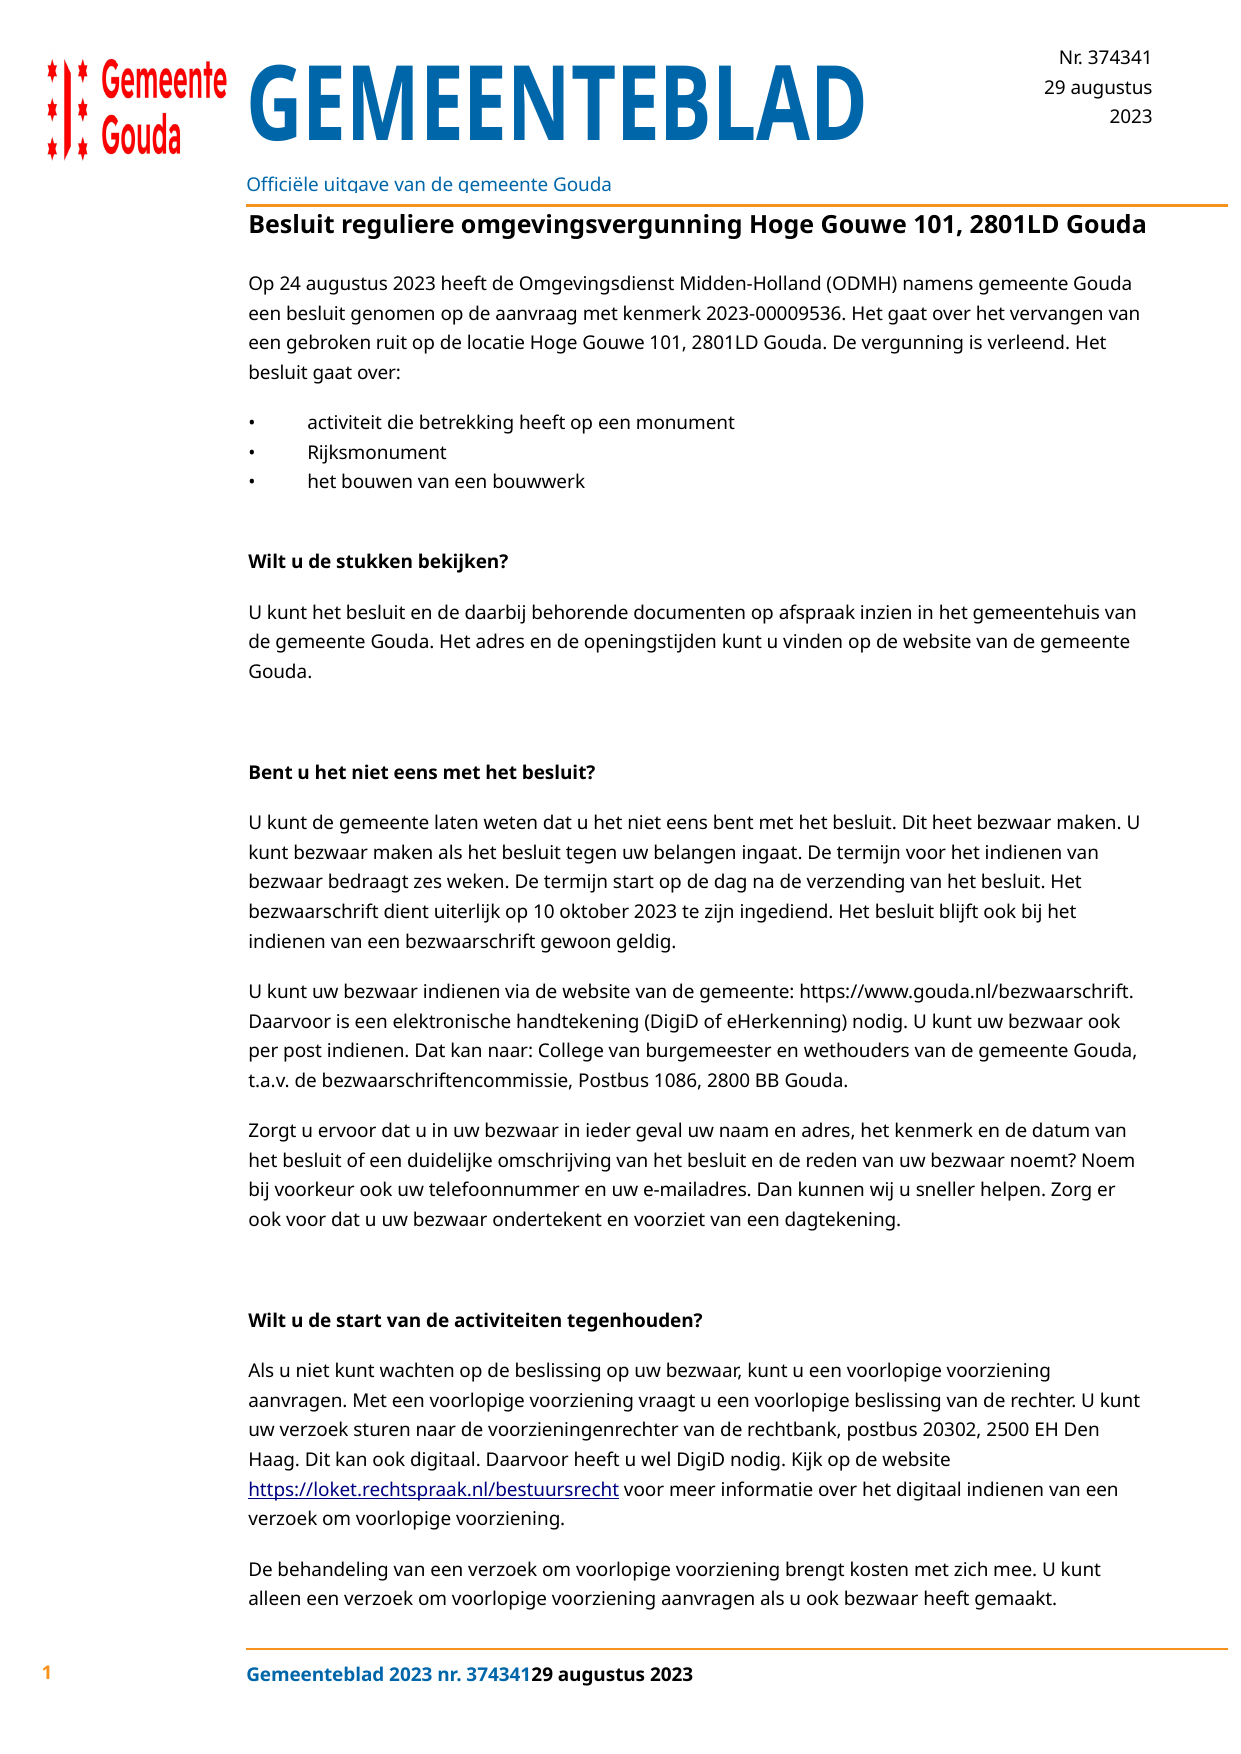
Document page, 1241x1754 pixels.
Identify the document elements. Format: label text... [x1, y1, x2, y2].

text Besluit reguliere omgevingsvergunning Hoge Gouwe 101, 2801LD Gouda [248, 207, 1152, 241]
text U kunt het besluit en de daarbij behorende documenten op afspraak inzien in het gemeentehuis van de gemeente Gouda. Het adres en de openingstijden kunt u vinden op de website van de gemeente Gouda. [248, 599, 1152, 684]
text Op 24 augustus 2023 heeft de Omgevingsdienst Midden-Holland (ODMH) namens gemeente Gouda een besluit genomen op de aanvraag met kenmerk 2023-00009536. Het gaat over het vervangen van een gebroken ruit op de locatie Hoge Gouwe 101, 2801LD Gouda. De vergunning is verleend. Het besluit gaat over: [248, 270, 1152, 385]
text U kunt uw bezwaar indienen via de website van de gemeente: https://www.gouda.nl/bezwaarschrift. Daarvoor is een elektronische handtekening (DigiD of eHerkenning) nodig. U kunt uw bezwaar ook per post indienen. Dat kan naar: College van burgemeester en wethouders van de gemeente Gouda, t.a.v. de bezwaarschriftencommissie, Postbus 1086, 2800 BB Gouda. [248, 978, 1152, 1093]
text Wilt u de start van de activiteiten tegenhouden? [248, 1307, 1152, 1333]
text De behandeling van een verzoek om voorlopige voorziening brengt kosten met zich mee. U kunt alleen een verzoek om voorlopige voorziening aanvragen als u ook bezwaar heeft gemaakt. [248, 1556, 1152, 1611]
text Bent u het niet eens met het besluit? [248, 759, 1152, 785]
text Als u niet kunt wachten op de beslissing op uw bezwaar, kunt u een voorlopige voorziening aanvragen. Met een voorlopige voorziening vraagt u een voorlopige beslissing van de rechter. U kunt uw verzoek sturen naar de voorzieningenrechter van de rechtbank, postbus 20302, 2500 EH Den Haag. Dit kan ook digitaal. Daarvoor heeft u wel DigiD nodig. Kijk op de website https://loket.rechtspraak.nl/bestuursrecht voor meer informatie over het digitaal indienen van een verzoek om voorlopige voorziening. [248, 1357, 1152, 1531]
text Wilt u de stukken bekijken? [248, 549, 1152, 574]
picture [41, 47, 231, 172]
list het bouwen van een bouwwerk [248, 469, 1152, 494]
text Zorgt u ervoor dat u in uw bezwaar in ieder geval uw naam en adres, het kenmerk en de datum van het besluit of een duidelijke omschrijving van het besluit en de reden van uw bezwaar noemt? Noem bij voorkeur ook uw telefoonnummer en uw e-mailadres. Dan kunnen wij u sneller helpen. Zorg er ook voor dat u uw bezwaar ondertekent en voorziet van een dagtekening. [248, 1117, 1152, 1232]
list Rijksmonument [248, 439, 1152, 465]
text U kunt de gemeente laten weten dat u het niet eens bent met het besluit. Dit heet bezwaar maken. U kunt bezwaar maken als het besluit tegen uw belangen ingaat. De termijn voor het indienen van bezwaar bedraagt zes weken. De termijn start op de dag na de verzending van het besluit. Het bezwaarschrift dient uiterlijk op 10 oktober 2023 te zijn ingediend. Het besluit blijft ook bij het indienen van een bezwaarschrift gewoon geldig. [248, 809, 1152, 953]
list activiteit die betrekking heeft op een monument [248, 409, 1152, 435]
